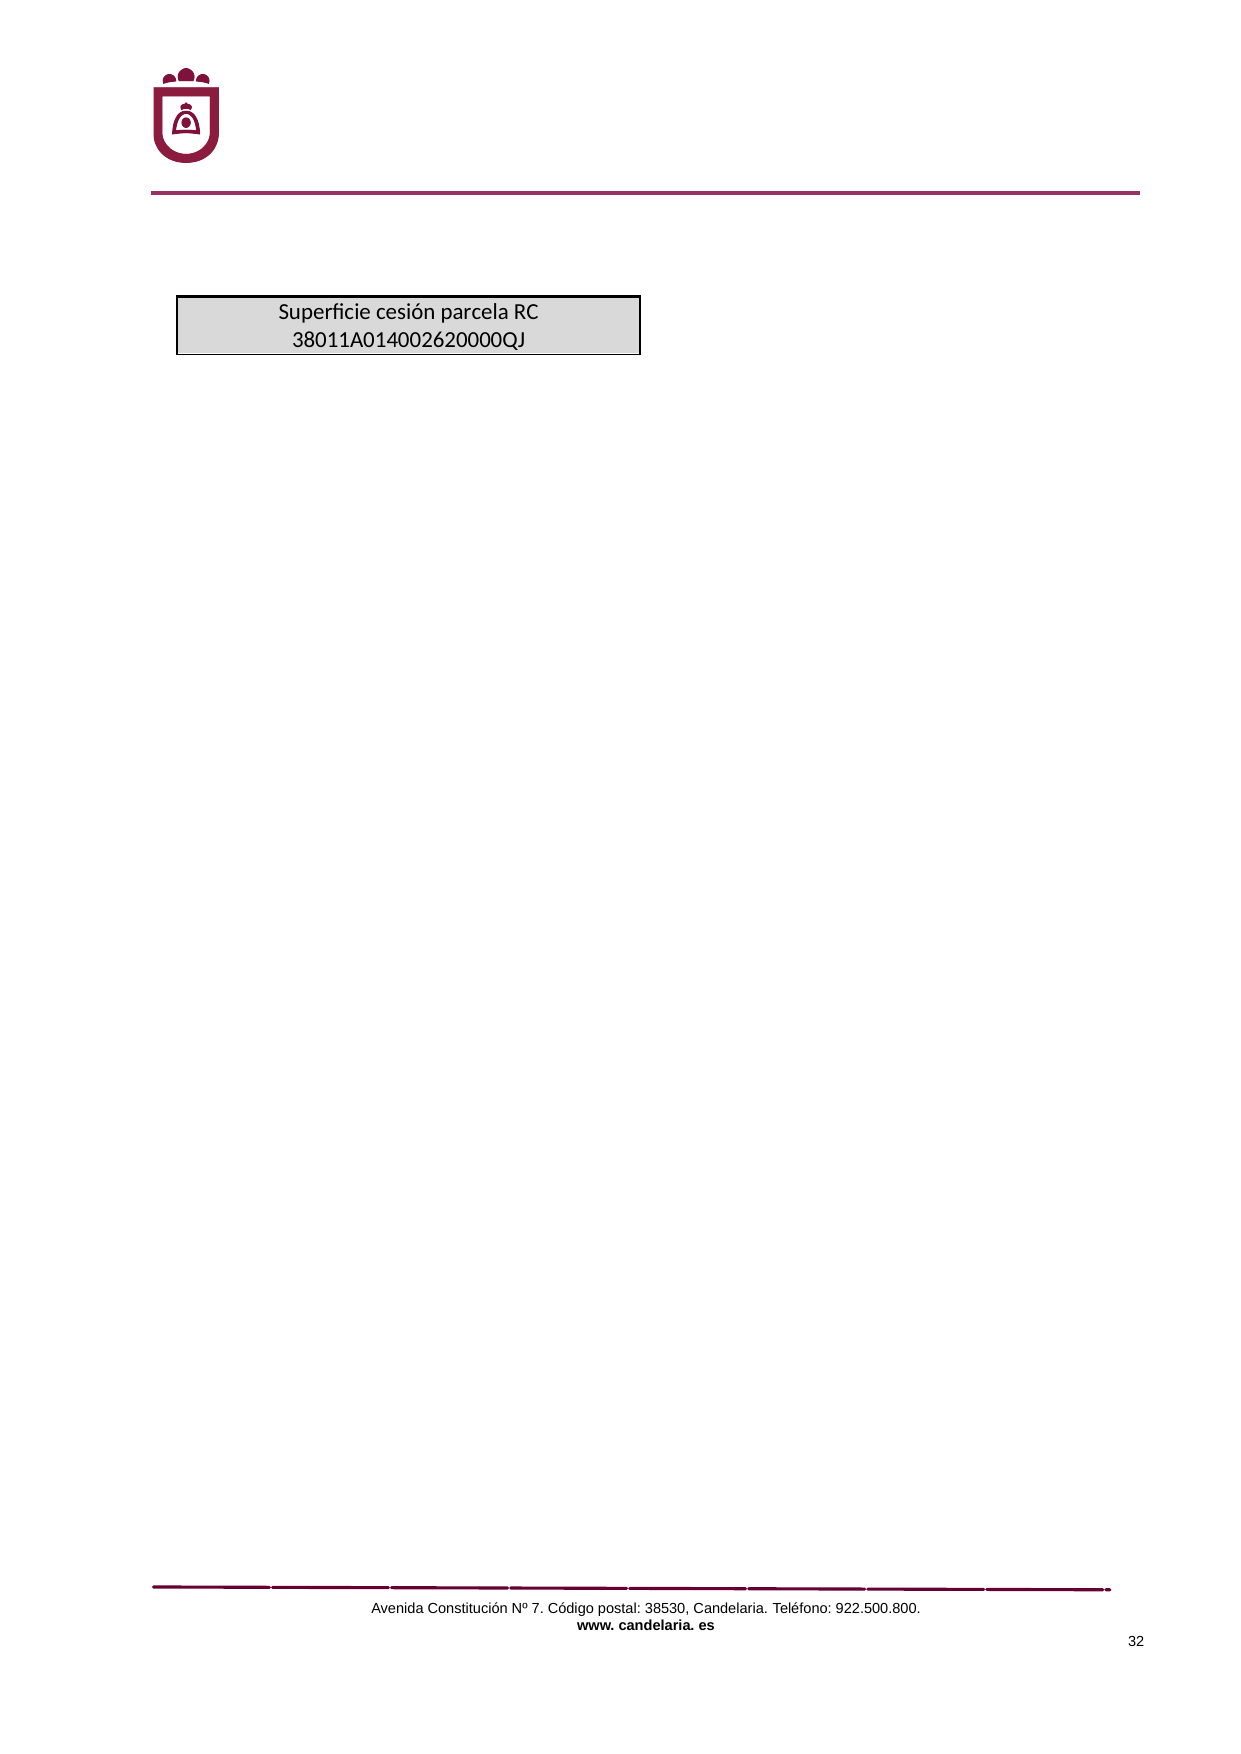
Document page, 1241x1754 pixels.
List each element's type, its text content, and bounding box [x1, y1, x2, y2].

table_header Superficie cesión parcela RC 38011A014002620000QJ [178, 298, 639, 353]
